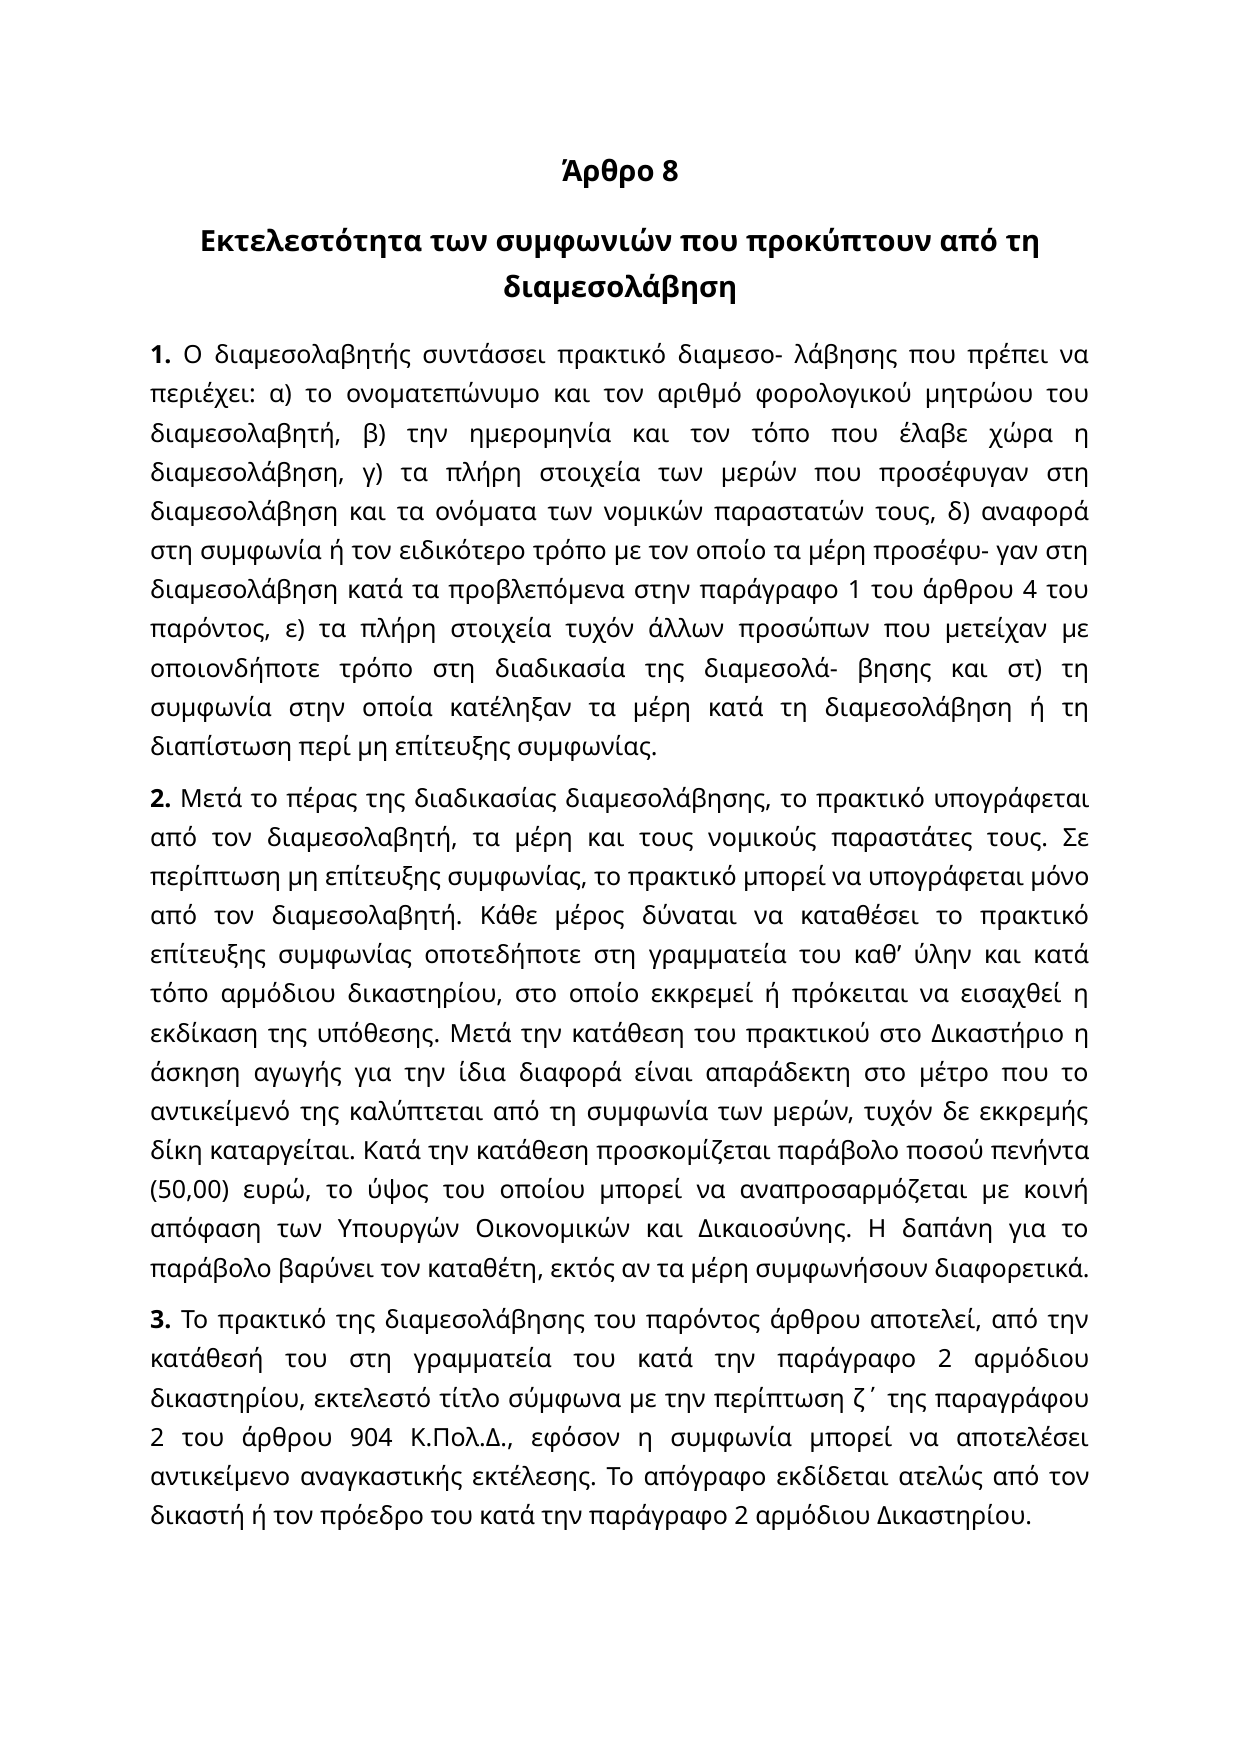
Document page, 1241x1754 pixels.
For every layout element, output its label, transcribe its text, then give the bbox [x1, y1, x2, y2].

text 2. Μετά το πέρας της διαδικασίας διαμεσολάβησης, το πρακτικό υπογράφεται από τον διαμεσολαβητή, τα μέρη και τους νομικούς παραστάτες τους. Σε περίπτωση μη επίτευξης συμφωνίας, το πρακτικό μπορεί να υπογράφεται μόνο από τον διαμεσολαβητή. Κάθε μέρος δύναται να καταθέσει το πρακτικό επίτευξης συμφωνίας οποτεδήποτε στη γραμματεία του καθ’ ύλην και κατά τόπο αρμόδιου δικαστηρίου, στο οποίο εκκρεμεί ή πρόκειται να εισαχθεί η εκδίκαση της υπόθεσης. Μετά την κατάθεση του πρακτικού στο Δικαστήριο η άσκηση αγωγής για την ίδια διαφορά είναι απαράδεκτη στο μέτρο που το αντικείμενό της καλύπτεται από τη συμφωνία των μερών, τυχόν δε εκκρεμής δίκη καταργείται. Κατά την κατάθεση προσκομίζεται παράβολο ποσού πενήντα (50,00) ευρώ, το ύψος του οποίου μπορεί να αναπροσαρμόζεται με κοινή απόφαση των Υπουργών Οικονομικών και Δικαιοσύνης. Η δαπάνη για το παράβολο βαρύνει τον καταθέτη, εκτός αν τα μέρη συμφωνήσουν διαφορετικά. [150, 780, 1090, 1284]
subtitle Άρθρο 8 [150, 150, 1090, 190]
subtitle Εκτελεστότητα των συμφωνιών που προκύπτουν από τη διαμεσολάβηση [150, 221, 1090, 306]
text 1. Ο διαμεσολαβητής συντάσσει πρακτικό διαμεσο- λάβησης που πρέπει να περιέχει: α) το ονοματεπώνυμο και τον αριθμό φορολογικού μητρώου του διαμεσολαβητή, β) την ημερομηνία και τον τόπο που έλαβε χώρα η διαμεσολάβηση, γ) τα πλήρη στοιχεία των μερών που προσέφυγαν στη διαμεσολάβηση και τα ονόματα των νομικών παραστατών τους, δ) αναφορά στη συμφωνία ή τον ειδικότερο τρόπο με τον οποίο τα μέρη προσέφυ- γαν στη διαμεσολάβηση κατά τα προβλεπόμενα στην παράγραφο 1 του άρθρου 4 του παρόντος, ε) τα πλήρη στοιχεία τυχόν άλλων προσώπων που μετείχαν με οποιονδήποτε τρόπο στη διαδικασία της διαμεσολά- βησης και στ) τη συμφωνία στην οποία κατέληξαν τα μέρη κατά τη διαμεσολάβηση ή τη διαπίστωση περί μη επίτευξης συμφωνίας. [150, 337, 1090, 763]
text 3. Το πρακτικό της διαμεσολάβησης του παρόντος άρθρου αποτελεί, από την κατάθεσή του στη γραμματεία του κατά την παράγραφο 2 αρμόδιου δικαστηρίου, εκτελεστό τίτλο σύμφωνα με την περίπτωση ζ΄ της παραγράφου 2 του άρθρου 904 Κ.Πολ.Δ., εφόσον η συμφωνία μπορεί να αποτελέσει αντικείμενο αναγκαστικής εκτέλεσης. Το απόγραφο εκδίδεται ατελώς από τον δικαστή ή τον πρόεδρο του κατά την παράγραφο 2 αρμόδιου Δικαστηρίου. [150, 1302, 1090, 1532]
